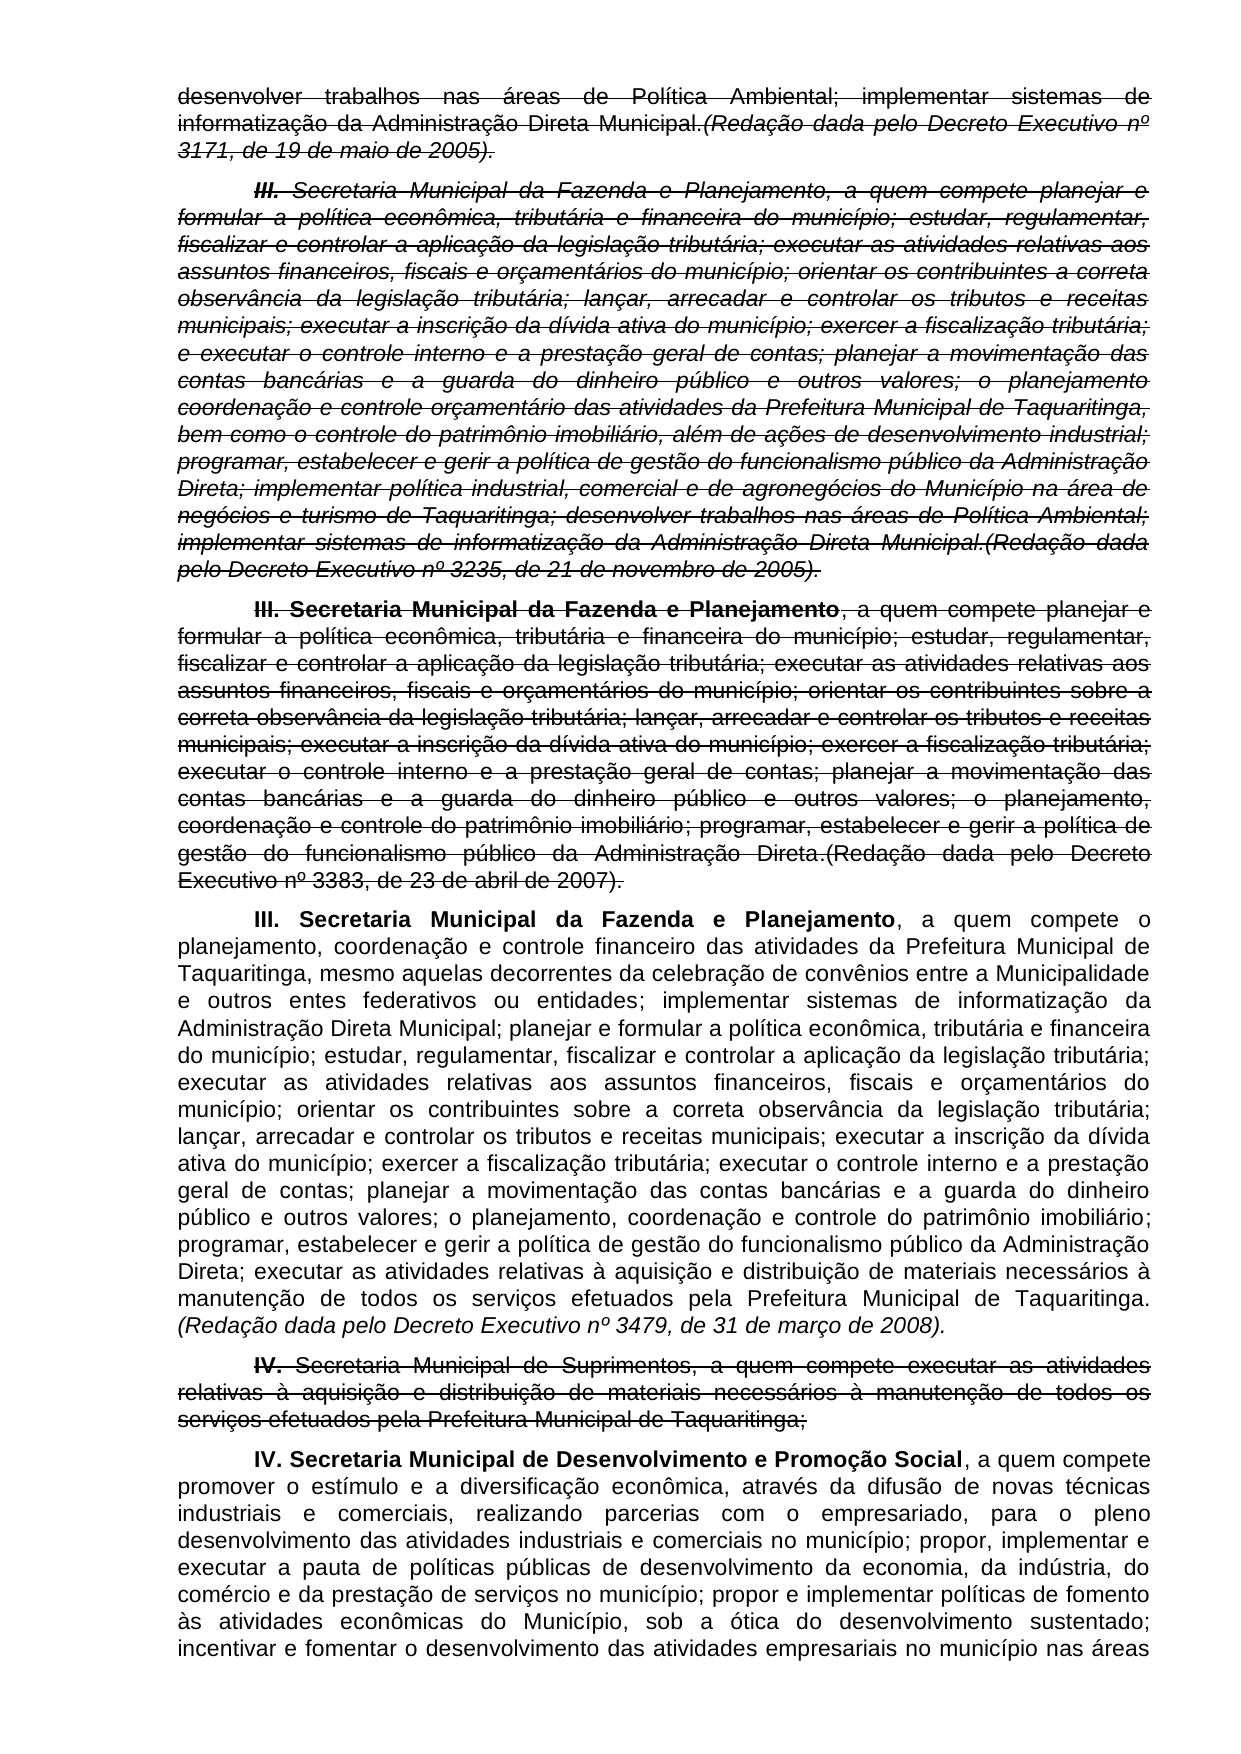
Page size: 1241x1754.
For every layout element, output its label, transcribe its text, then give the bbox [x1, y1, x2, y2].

text III. Secretaria Municipal da Fazenda e Planejamento, a quem compete planejar e formular a política econômica, tributária e financeira do município; estudar, regulamentar, fiscalizar e controlar a aplicação da legislação tributária; executar as atividades relativas aos assuntos financeiros, fiscais e orçamentários do município; orientar os contribuintes sobre a correta observância da legislação tributária; lançar, arrecadar e controlar os tributos e receitas municipais; executar a inscrição da dívida ativa do município; exercer a fiscalização tributária; executar o controle interno e a prestação geral de contas; planejar a movimentação das contas bancárias e a guarda do dinheiro público e outros valores; o planejamento, coordenação e controle do patrimônio imobiliário; programar, estabelecer e gerir a política de gestão do funcionalismo público da Administração Direta.(Redação dada pelo Decreto Executivo nº 3383, de 23 de abril de 2007). [177, 774, 1152, 827]
text III. Secretaria Municipal da Fazenda e Planejamento, a quem compete planejar e formular a política econômica, tributária e financeira do município; estudar, regulamentar, fiscalizar e controlar a aplicação da legislação tributária; executar as atividades relativas aos assuntos financeiros, fiscais e orçamentários do município; orientar os contribuintes sobre a correta observância da legislação tributária; lançar, arrecadar e controlar os tributos e receitas municipais; executar a inscrição da dívida ativa do município; exercer a fiscalização tributária; executar o controle interno e a prestação geral de contas; planejar a movimentação das contas bancárias e a guarda do dinheiro público e outros valores; o planejamento, coordenação e controle do patrimônio imobiliário; programar, estabelecer e gerir a política de gestão do funcionalismo público da Administração Direta.(Redação dada pelo Decreto Executivo nº 3383, de 23 de abril de 2007). [177, 855, 1152, 893]
text III. Secretaria Municipal da Fazenda e Planejamento, a quem compete planejar e formular a política econômica, tributária e financeira do município; estudar, regulamentar, fiscalizar e controlar a aplicação da legislação tributária; executar as atividades relativas aos assuntos financeiros, fiscais e orçamentários do município; orientar os contribuintes a correta observância da legislação tributária; lançar, arrecadar e controlar os tributos e receitas municipais; executar a inscrição da dívida ativa do município; exercer a fiscalização tributária; e executar o controle interno e a prestação geral de contas; planejar a movimentação das contas bancárias e a guarda do dinheiro público e outros valores; o planejamento, coordenação e controle orçamentário das atividades da Prefeitura Municipal de Taquaritinga, bem como o controle do patrimônio imobiliário, além de ações de desenvolvimento industrial; implementar política industrial, comercial e de agronegócios do Município na área de negócios e turismo de Taquaritinga; desenvolver trabalhos nas áreas de Política Ambiental; implementar sistemas de informatização da Administração Direta Municipal.(Redação dada pelo Decreto Executivo nº 3171, de 19 de maio de 2005). [177, 99, 1152, 164]
text IV. Secretaria Municipal de Suprimentos, a quem compete executar as atividades relativas à aquisição e distribuição de materiais necessários à manutenção de todos os serviços efetuados pela Prefeitura Municipal de Taquaritinga; [177, 1351, 1152, 1433]
text III. Secretaria Municipal da Fazenda e Planejamento, a quem compete planejar e formular a política econômica, tributária e financeira do município; estudar, regulamentar, fiscalizar e controlar a aplicação da legislação tributária; executar as atividades relativas aos assuntos financeiros, fiscais e orçamentários do município; orientar os contribuintes a correta observância da legislação tributária; lançar, arrecadar e controlar os tributos e receitas municipais; executar a inscrição da dívida ativa do município; exercer a fiscalização tributária; e executar o controle interno e a prestação geral de contas; planejar a movimentação das contas bancárias e a guarda do dinheiro público e outros valores; o planejamento coordenação e controle orçamentário das atividades da Prefeitura Municipal de Taquaritinga, bem como o controle do patrimônio imobiliário, além de ações de desenvolvimento industrial; programar, estabelecer e gerir a política de gestão do funcionalismo público da Administração Direta; implementar política industrial, comercial e de agronegócios do Município na área de negócios e turismo de Taquaritinga; desenvolver trabalhos nas áreas de Política Ambiental; implementar sistemas de informatização da Administração Direta Municipal.(Redação dada pelo Decreto Executivo nº 3235, de 21 de novembro de 2005). [177, 176, 1152, 583]
text III. Secretaria Municipal da Fazenda e Planejamento, a quem compete planejar e formular a política econômica, tributária e financeira do município; estudar, regulamentar, fiscalizar e controlar a aplicação da legislação tributária; executar as atividades relativas aos assuntos financeiros, fiscais e orçamentários do município; orientar os contribuintes sobre a correta observância da legislação tributária; lançar, arrecadar e controlar os tributos e receitas municipais; executar a inscrição da dívida ativa do município; exercer a fiscalização tributária; executar o controle interno e a prestação geral de contas; planejar a movimentação das contas bancárias e a guarda do dinheiro público e outros valores; o planejamento, coordenação e controle do patrimônio imobiliário; programar, estabelecer e gerir a política de gestão do funcionalismo público da Administração Direta.(Redação dada pelo Decreto Executivo nº 3383, de 23 de abril de 2007). [177, 828, 1152, 854]
text III. Secretaria Municipal da Fazenda e Planejamento, a quem compete o planejamento, coordenação e controle financeiro das atividades da Prefeitura Municipal de Taquaritinga, mesmo aquelas decorrentes da celebração de convênios entre a Municipalidade e outros entes federativos ou entidades; implementar sistemas de informatização da Administração Direta Municipal; planejar e formular a política econômica, tributária e financeira do município; estudar, regulamentar, fiscalizar e controlar a aplicação da legislação tributária; executar as atividades relativas aos assuntos financeiros, fiscais e orçamentários do município; orientar os contribuintes sobre a correta observância da legislação tributária; lançar, arrecadar e controlar os tributos e receitas municipais; executar a inscrição da dívida ativa do município; exercer a fiscalização tributária; executar o controle interno e a prestação geral de contas; planejar a movimentação das contas bancárias e a guarda do dinheiro público e outros valores; o planejamento, coordenação e controle do patrimônio imobiliário; programar, estabelecer e gerir a política de gestão do funcionalismo público da Administração Direta; executar as atividades relativas à aquisição e distribuição de materiais necessários à manutenção de todos os serviços efetuados pela Prefeitura Municipal de Taquaritinga.(Redação dada pelo Decreto Executivo nº 3479, de 31 de março de 2008). [177, 906, 1152, 1339]
text III. Secretaria Municipal da Fazenda e Planejamento, a quem compete planejar e formular a política econômica, tributária e financeira do município; estudar, regulamentar, fiscalizar e controlar a aplicação da legislação tributária; executar as atividades relativas aos assuntos financeiros, fiscais e orçamentários do município; orientar os contribuintes sobre a correta observância da legislação tributária; lançar, arrecadar e controlar os tributos e receitas municipais; executar a inscrição da dívida ativa do município; exercer a fiscalização tributária; executar o controle interno e a prestação geral de contas; planejar a movimentação das contas bancárias e a guarda do dinheiro público e outros valores; o planejamento, coordenação e controle do patrimônio imobiliário; programar, estabelecer e gerir a política de gestão do funcionalismo público da Administração Direta.(Redação dada pelo Decreto Executivo nº 3383, de 23 de abril de 2007). [177, 692, 1152, 773]
text IV. Secretaria Municipal de Desenvolvimento e Promoção Social, a quem compete promover o estímulo e a diversificação econômica, através da difusão de novas técnicas industriais e comerciais, realizando parcerias com o empresariado, para o pleno desenvolvimento das atividades industriais e comerciais no município; propor, implementar e executar a pauta de políticas públicas de desenvolvimento da economia, da indústria, do comércio e da prestação de serviços no município; propor e implementar políticas de fomento às atividades econômicas do Município, sob a ótica do desenvolvimento sustentado; incentivar e fomentar o desenvolvimento das atividades empresariais no município nas áreas [177, 1445, 1152, 1662]
text III. Secretaria Municipal da Fazenda e Planejamento, a quem compete planejar e formular a política econômica, tributária e financeira do município; estudar, regulamentar, fiscalizar e controlar a aplicação da legislação tributária; executar as atividades relativas aos assuntos financeiros, fiscais e orçamentários do município; orientar os contribuintes sobre a correta observância da legislação tributária; lançar, arrecadar e controlar os tributos e receitas municipais; executar a inscrição da dívida ativa do município; exercer a fiscalização tributária; executar o controle interno e a prestação geral de contas; planejar a movimentação das contas bancárias e a guarda do dinheiro público e outros valores; o planejamento, coordenação e controle do patrimônio imobiliário; programar, estabelecer e gerir a política de gestão do funcionalismo público da Administração Direta.(Redação dada pelo Decreto Executivo nº 3383, de 23 de abril de 2007). [177, 595, 1152, 691]
